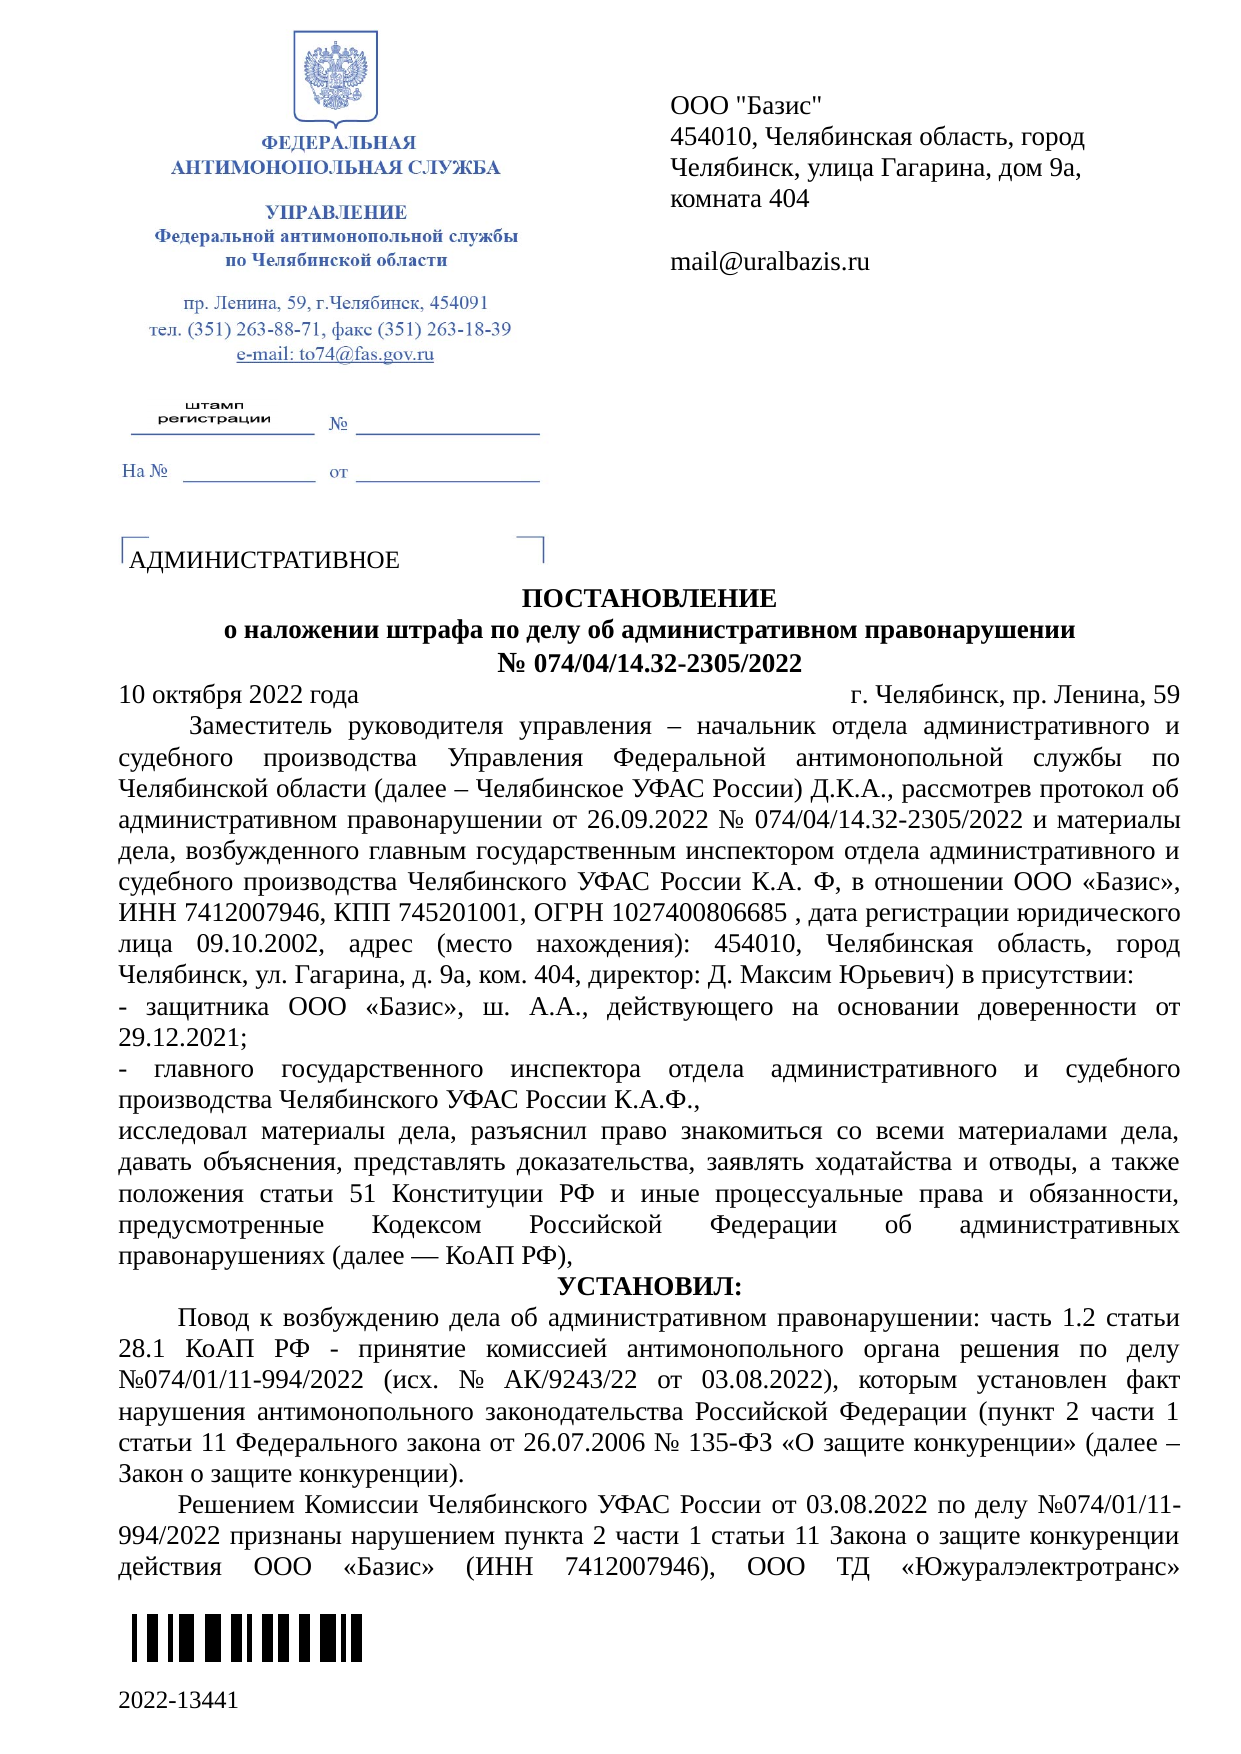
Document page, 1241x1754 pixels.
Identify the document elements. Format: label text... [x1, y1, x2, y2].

text Заместитель руководителя управления – начальник отдела административного и судебного производства Управления Федеральной антимонопольной службы по Челябинской области (далее – Челябинское УФАС России) Д.К.А., рассмотрев протокол об административном правонарушении от 26.09.2022 № 074/04/14.32-2305/2022 и материалы дела, возбужденного главным государственным инспектором отдела административного и судебного производства Челябинского УФАС России К.А. Ф, в отношении ООО «Базис», ИНН 7412007946, КПП 745201001, ОГРН 1027400806685 , дата регистрации юридического лица 09.10.2002, адрес (место нахождения): 454010, Челябинская область, город Челябинск, ул. Гагарина, д. 9а, ком. 404, директор: Д. Максим Юрьевич) в присутствии: [118, 709, 1181, 990]
picture [118, 1614, 367, 1662]
text о наложении штрафа по делу об административном правонарушении [118, 614, 1181, 645]
text - главного государственного инспектора отдела административного и судебного производства Челябинского УФАС России К.А.Ф., [118, 1052, 1181, 1114]
text 10 октября 2022 года г. Челябинск, пр. Ленина, 59 [118, 678, 1181, 709]
text АДМИНИСТРАТИВНОЕ [129, 545, 537, 574]
table_header ООО "Базис" 454010, Челябинская область, город Челябинск, улица Гагарина, дом 9а, комната 404 mail@uralbazis.ru [664, 83, 1181, 520]
text - защитника ООО «Базис», ш. А.А., действующего на основании доверенности от 29.12.2021; [118, 990, 1181, 1052]
text № 074/04/14.32-2305/2022 [118, 645, 1181, 678]
text Решением Комиссии Челябинского УФАС России от 03.08.2022 по делу №074/01/11-994/2022 признаны нарушением пункта 2 части 1 статьи 11 Закона о защите конкуренции действия ООО «Базис» (ИНН 7412007946), ООО ТД «Южуралэлектротранс» [118, 1488, 1181, 1582]
picture [118, 29, 550, 567]
text Повод к возбуждению дела об административном правонарушении: часть 1.2 статьи 28.1 КоАП РФ - принятие комиссией антимонопольного органа решения по делу №074/01/11-994/2022 (исх. № АК/9243/22 от 03.08.2022), которым установлен факт нарушения антимонопольного законодательства Российской Федерации (пункт 2 части 1 статьи 11 Федерального закона от 26.07.2006 № 135-ФЗ «О защите конкуренции» (далее – Закон о защите конкуренции). [118, 1301, 1181, 1488]
text УСТАНОВИЛ: [118, 1270, 1181, 1301]
text исследовал материалы дела, разъяснил право знакомиться со всеми материалами дела, давать объяснения, представлять доказательства, заявлять ходатайства и отводы, а также положения статьи 51 Конституции РФ и иные процессуальные права и обязанности, предусмотренные Кодексом Российской Федерации об административных правонарушениях (далее — КоАП РФ), [118, 1114, 1181, 1270]
text ПОСТАНОВЛЕНИЕ [118, 582, 1181, 614]
